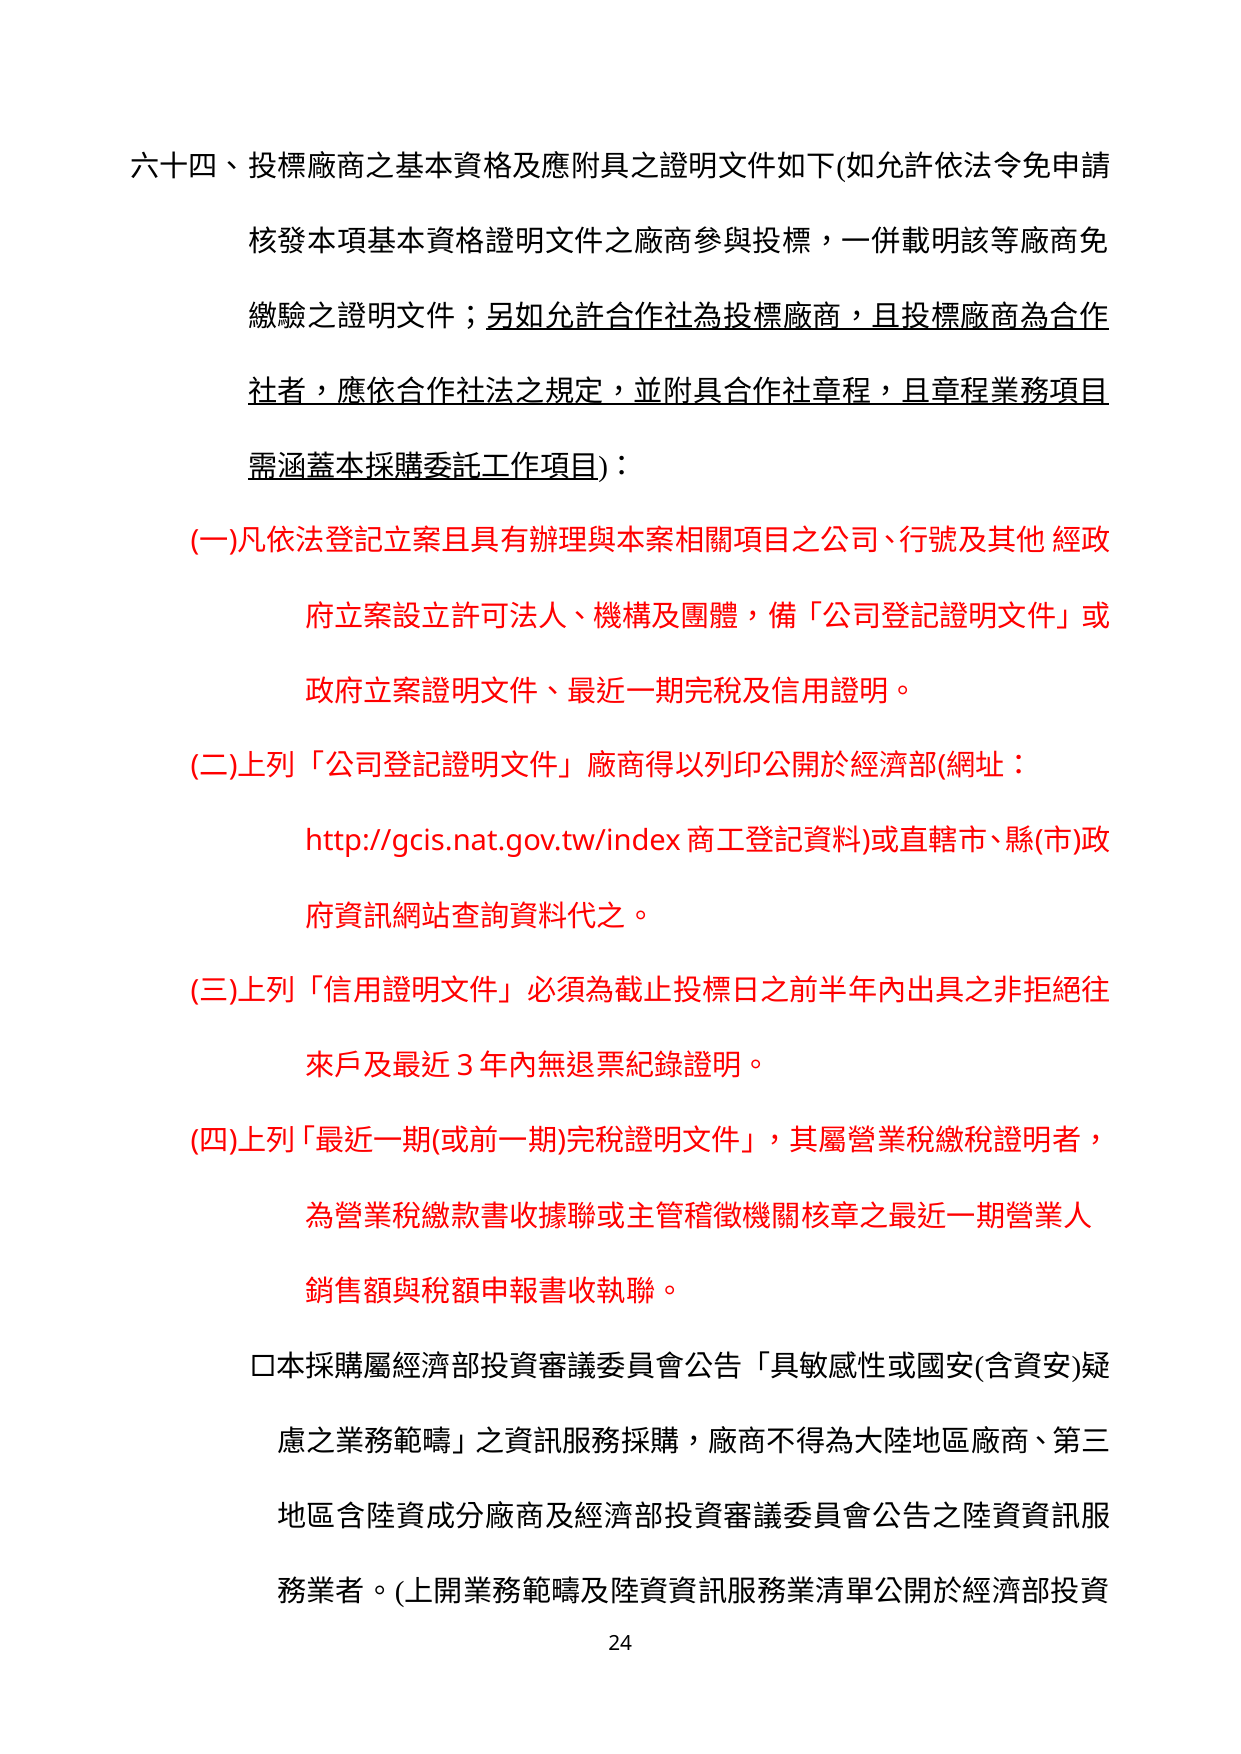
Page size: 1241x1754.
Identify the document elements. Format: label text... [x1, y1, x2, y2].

text (四)上列「最近一期(或前一期)完稅證明文件」，其屬營業稅繳稅證明者，為營業稅繳款書收據聯或主管稽徵機關核章之最近一期營業人銷售額與稅額申報書收執聯。 [130, 1101, 1110, 1326]
text (二)上列「公司登記證明文件」廠商得以列印公開於經濟部(網址：http://gcis.nat.gov.tw/index商工登記資料)或直轄市、縣(市)政府資訊網站查詢資料代之。 [130, 726, 1110, 951]
text (三)上列「信用證明文件」必須為截止投標日之前半年內出具之非拒絕往來戶及最近3年內無退票紀錄證明。 [130, 951, 1110, 1101]
text (一)凡依法登記立案且具有辦理與本案相關項目之公司、行號及其他 經政府立案設立許可法人、機構及團體，備「公司登記證明文件」或政府立案證明文件、最近一期完稅及信用證明。 [130, 501, 1110, 726]
list 投標廠商之基本資格及應附具之證明文件如下(如允許依法令免申請核發本項基本資格證明文件之廠商參與投標，一併載明該等廠商免繳驗之證明文件；另如允許合作社為投標廠商，且投標廠商為合作社者，應依合作社法之規定，並附具合作社章程，且章程業務項目需涵蓋本採購委託工作項目)： [130, 126, 1110, 501]
text 本採購屬經濟部投資審議委員會公告「具敏感性或國安(含資安)疑慮之業務範疇」之資訊服務採購，廠商不得為大陸地區廠商、第三地區含陸資成分廠商及經濟部投資審議委員會公告之陸資資訊服務業者。(上開業務範疇及陸資資訊服務業清單公開於經濟部投資 [250, 1326, 1110, 1626]
